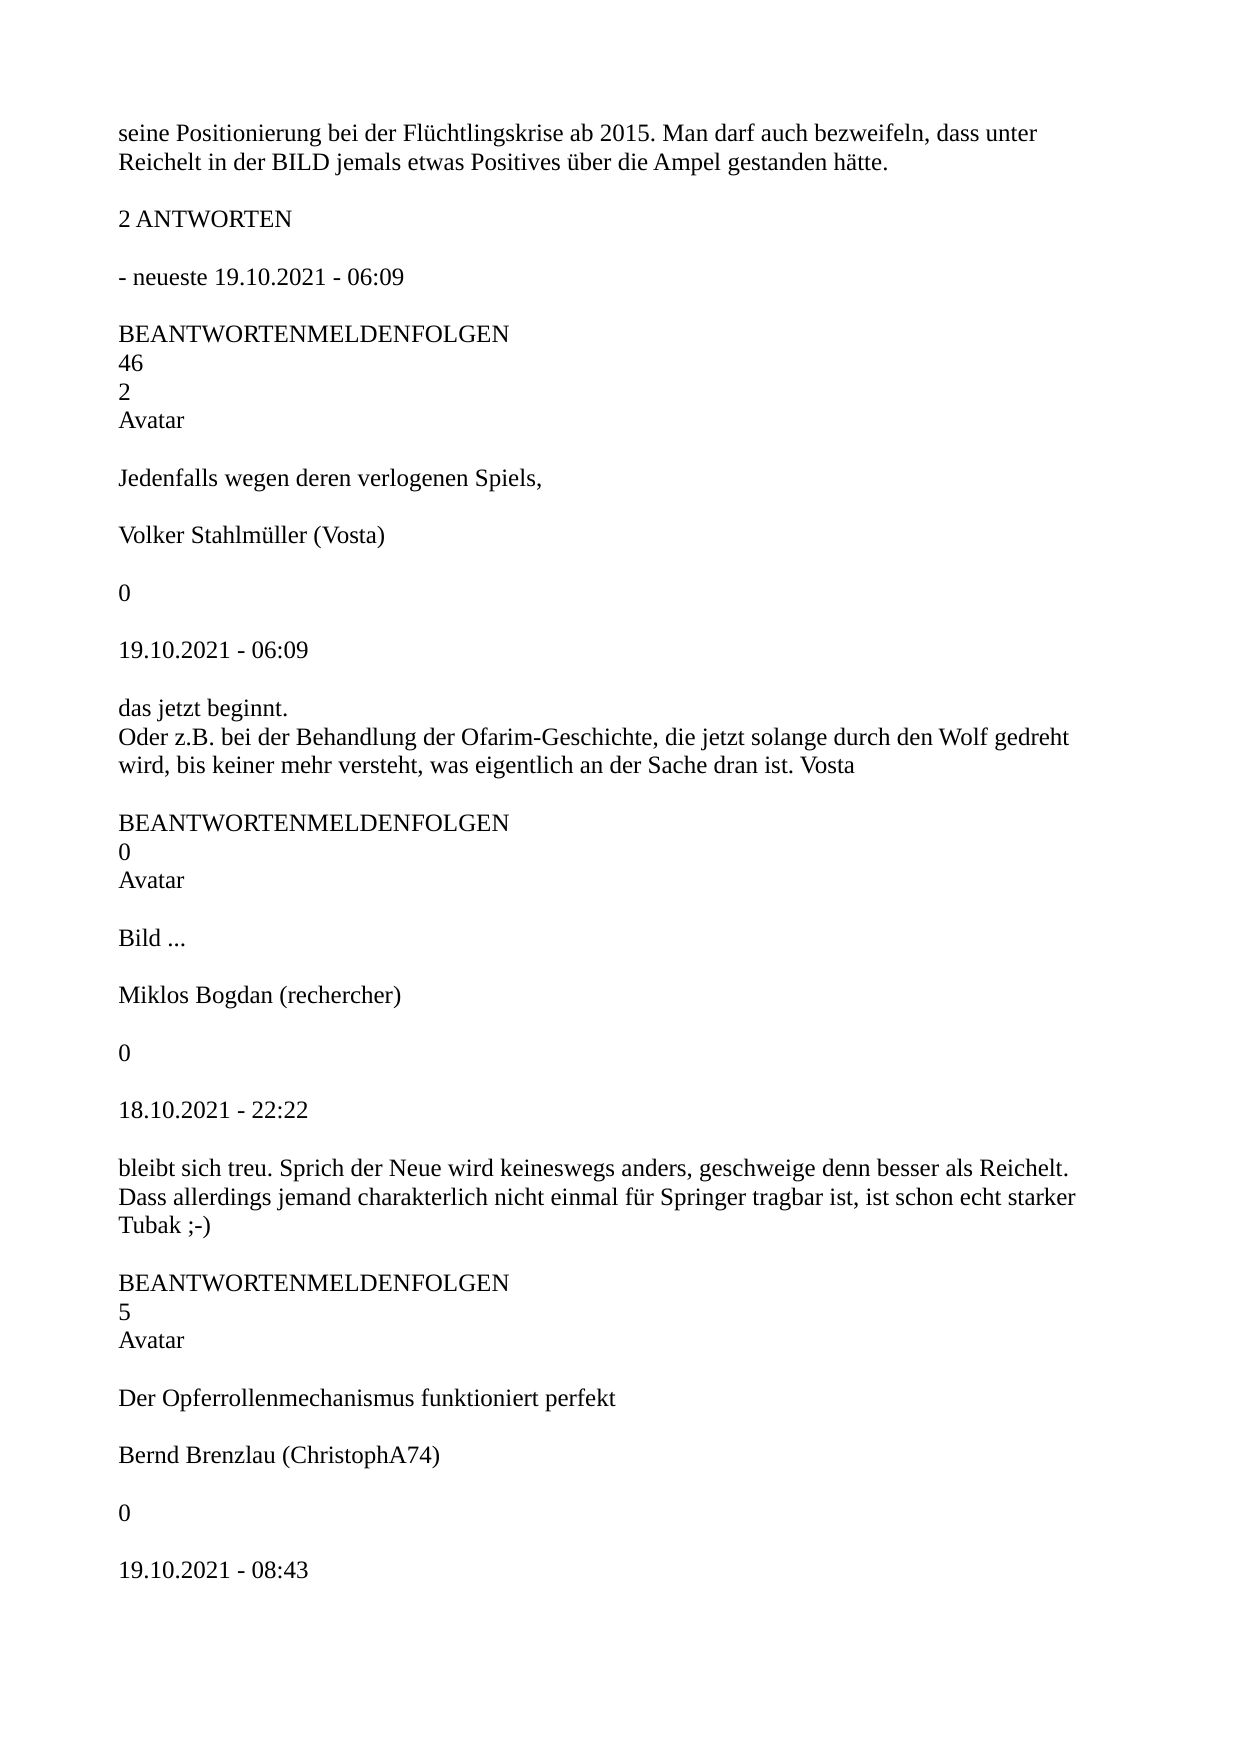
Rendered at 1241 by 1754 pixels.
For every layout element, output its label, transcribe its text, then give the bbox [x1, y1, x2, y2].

text 5 [118, 1297, 1122, 1326]
text das jetzt beginnt. [118, 693, 1122, 722]
text 46 [118, 348, 1122, 377]
text Volker Stahlmüller (Vosta) [118, 521, 1122, 549]
text Jedenfalls wegen deren verlogenen Spiels, [118, 463, 1122, 492]
text Bild ... [118, 923, 1122, 952]
text 19.10.2021 - 08:43 [118, 1556, 1122, 1584]
text Avatar [118, 406, 1122, 434]
text BEANTWORTENMELDENFOLGEN [118, 808, 1122, 837]
text 0 [118, 1038, 1122, 1067]
text 0 [118, 837, 1122, 866]
text 18.10.2021 - 22:22 [118, 1096, 1122, 1124]
text Bernd Brenzlau (ChristophA74) [118, 1441, 1122, 1469]
text Der Opferrollenmechanismus funktioniert perfekt [118, 1383, 1122, 1412]
text 0 [118, 578, 1122, 607]
text seine Positionierung bei der Flüchtlingskrise ab 2015. Man darf auch bezweifeln, dass unter Reichelt in der BILD jemals etwas Positives über die Ampel gestanden hätte. [118, 118, 1122, 176]
text 2 ANTWORTEN [118, 204, 1122, 233]
text 0 [118, 1498, 1122, 1527]
text 19.10.2021 - 06:09 [118, 636, 1122, 664]
text BEANTWORTENMELDENFOLGEN [118, 319, 1122, 348]
text Miklos Bogdan (rechercher) [118, 981, 1122, 1009]
text Avatar [118, 1326, 1122, 1354]
text bleibt sich treu. Sprich der Neue wird keineswegs anders, geschweige denn besser als Reichelt. Dass allerdings jemand charakterlich nicht einmal für Springer tragbar ist, ist schon echt starker Tubak ;-) [118, 1153, 1122, 1239]
text BEANTWORTENMELDENFOLGEN [118, 1268, 1122, 1297]
text 2 [118, 377, 1122, 406]
text - neueste 19.10.2021 - 06:09 [118, 262, 1122, 291]
text Oder z.B. bei der Behandlung der Ofarim-Geschichte, die jetzt solange durch den Wolf gedreht wird, bis keiner mehr versteht, was eigentlich an der Sache dran ist. Vosta [118, 722, 1122, 779]
text Avatar [118, 866, 1122, 894]
